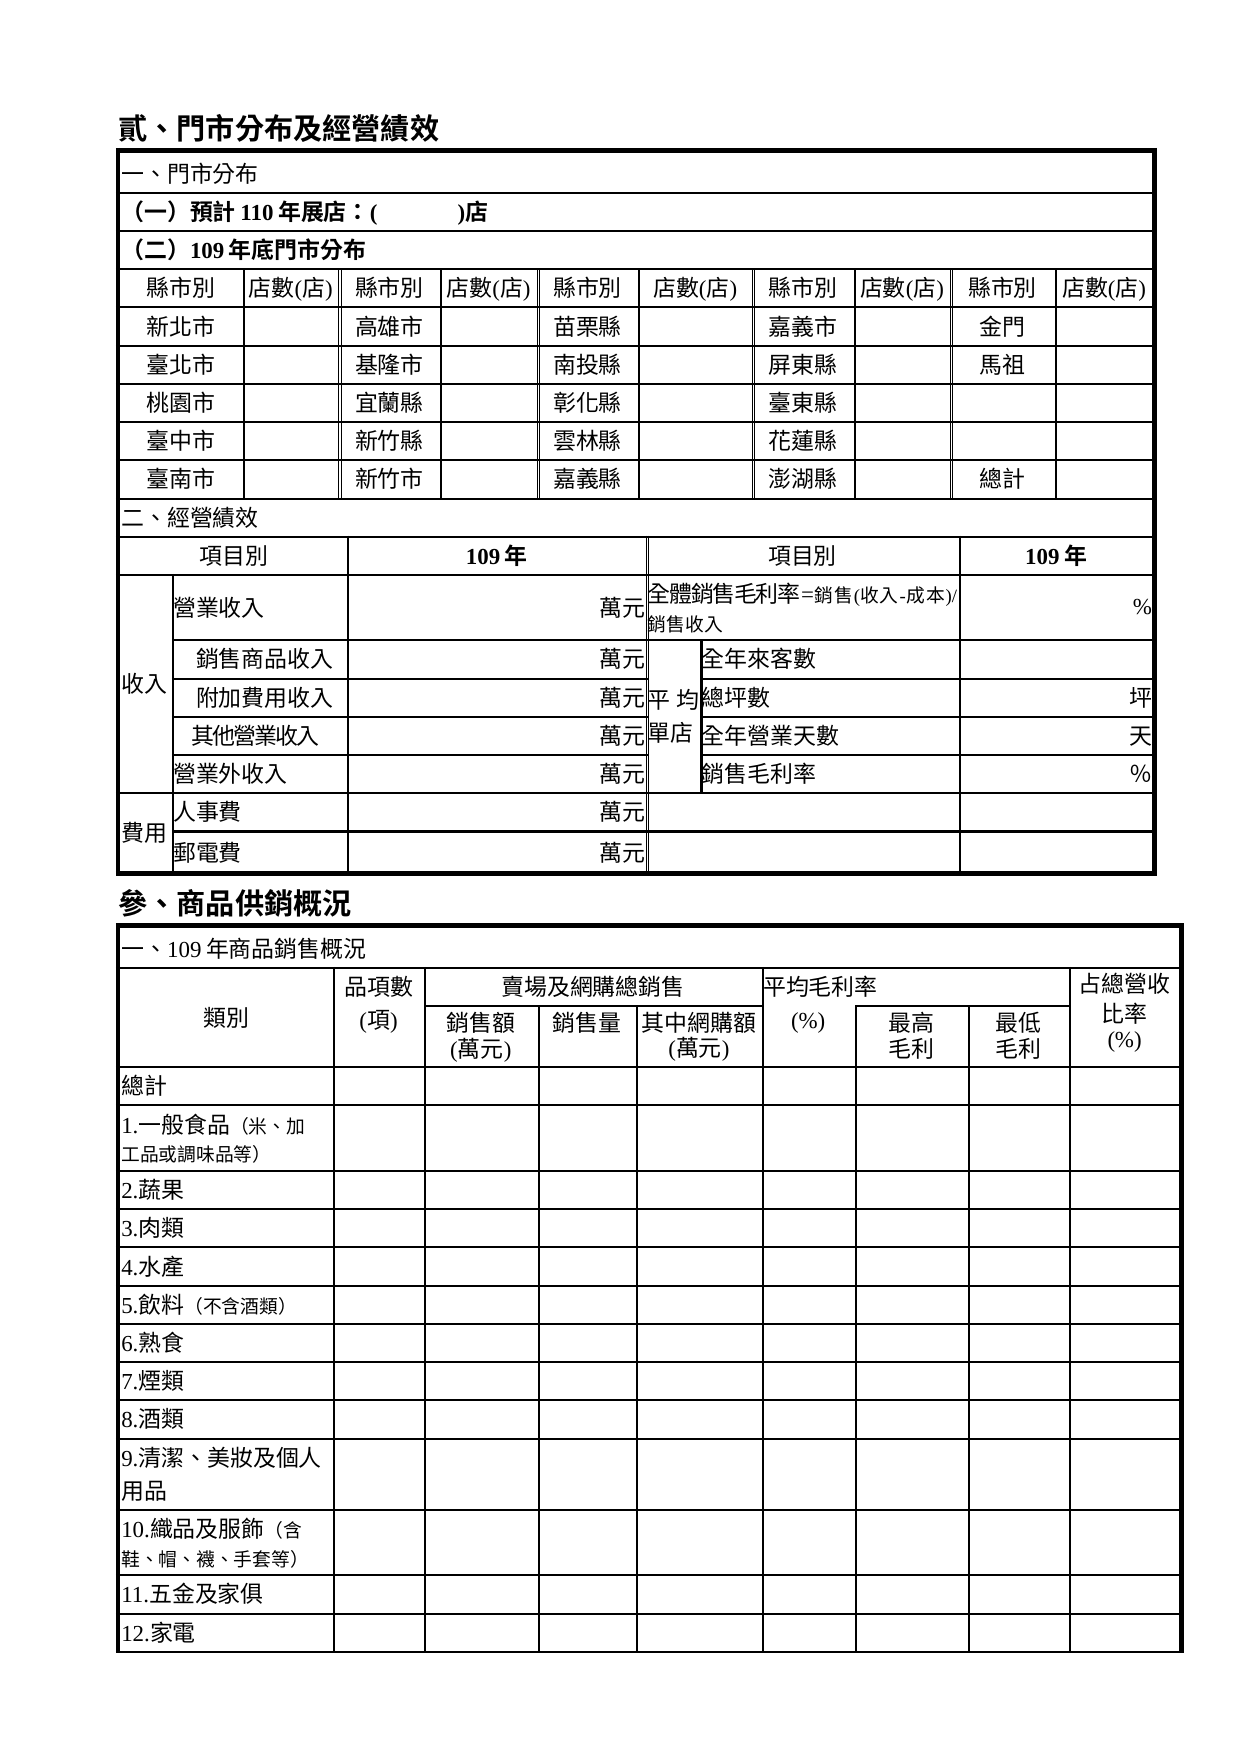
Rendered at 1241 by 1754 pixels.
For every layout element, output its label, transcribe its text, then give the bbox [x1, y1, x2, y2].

table_cell 全年來客數 [703, 641, 959, 677]
table_cell 桃園市 [120, 385, 243, 421]
table_cell [442, 347, 537, 383]
table_cell 坪 [961, 680, 1152, 716]
table_cell [638, 1401, 762, 1437]
table_cell [442, 461, 537, 497]
table_cell [857, 1401, 968, 1437]
table_cell [970, 1106, 1069, 1170]
table_cell [638, 1248, 762, 1284]
table_cell [426, 1172, 538, 1208]
table_cell [638, 1615, 762, 1651]
table_cell 費用 [120, 794, 172, 871]
table_cell [857, 1615, 968, 1651]
table_cell [970, 1172, 1069, 1208]
table_cell [426, 1615, 538, 1651]
table_cell [426, 1210, 538, 1246]
table_cell [1057, 347, 1152, 383]
table_cell 店數(店) [442, 270, 537, 306]
table_cell [764, 1363, 855, 1399]
table_cell [970, 1615, 1069, 1651]
table_cell [1071, 1511, 1179, 1574]
table_cell [640, 461, 752, 497]
table_cell [856, 347, 950, 383]
table_cell [953, 423, 1055, 459]
table_cell [335, 1440, 424, 1509]
table_header [763, 928, 1070, 967]
table_header 一、門市分布 [120, 153, 1152, 192]
table_cell 南投縣 [540, 347, 638, 383]
table_cell [857, 1511, 968, 1574]
table_cell [638, 1106, 762, 1170]
table_cell [970, 1401, 1069, 1437]
table_cell 全體銷售毛利率=銷售(收入-成本)/銷售收入 [649, 576, 959, 639]
table_cell 縣市別 [755, 270, 854, 306]
table_cell [764, 1511, 855, 1574]
table_cell [442, 308, 537, 344]
table_cell [245, 423, 338, 459]
table_cell [335, 1106, 424, 1170]
table_cell 其中網購額(萬元) [638, 1007, 762, 1066]
table_cell [335, 1172, 424, 1208]
table_cell 萬元 [349, 833, 646, 871]
table_cell [348, 876, 441, 881]
table_cell 項目別 [649, 538, 959, 574]
table_cell [426, 1440, 538, 1509]
table_cell 11.五金及家俱 [120, 1576, 333, 1612]
table_cell [953, 385, 1055, 421]
table_cell 占總營收 比率 (%) [1071, 969, 1179, 1066]
table_cell [335, 1511, 424, 1574]
table_cell [426, 1576, 538, 1612]
table_cell [540, 1172, 636, 1208]
table_cell [538, 876, 639, 881]
table_cell [970, 1363, 1069, 1399]
table_cell 全年營業天數 [703, 718, 959, 754]
table_cell [857, 1576, 968, 1612]
table_cell [970, 1248, 1069, 1284]
table_cell [540, 1615, 636, 1651]
table_cell [961, 794, 1152, 830]
table_cell 萬元 [349, 756, 646, 792]
table_cell [970, 1440, 1069, 1509]
table_cell 109年 [349, 538, 646, 574]
table_cell [540, 1440, 636, 1509]
table_cell [540, 1106, 636, 1170]
table_cell 嘉義縣 [540, 461, 638, 497]
table_cell [1071, 1210, 1179, 1246]
table_cell [1057, 461, 1152, 497]
table_cell [970, 1210, 1069, 1246]
table_cell 2.蔬果 [120, 1172, 333, 1208]
table_cell 賣場及網購總銷售 [426, 969, 762, 1005]
table_cell [426, 1248, 538, 1284]
table_cell [540, 1325, 636, 1361]
table_cell [856, 461, 950, 497]
table_cell 5.飲料（不含酒類） [120, 1287, 333, 1323]
table_cell 花蓮縣 [755, 423, 854, 459]
table_cell [640, 385, 752, 421]
table_cell [764, 1106, 855, 1170]
table_cell 高雄市 [342, 308, 440, 344]
table_cell [638, 1511, 762, 1574]
table_cell [245, 461, 338, 497]
table_cell [1056, 876, 1154, 881]
table_cell [1071, 1401, 1179, 1437]
table_cell 最低 毛利 [970, 1007, 1069, 1066]
table_cell [764, 1210, 855, 1246]
table_cell [1071, 1106, 1179, 1170]
table_cell 縣市別 [120, 270, 243, 306]
table_cell 銷售毛利率 [703, 756, 959, 792]
table_cell [640, 347, 752, 383]
table_cell [540, 1576, 636, 1612]
table_cell 12.家電 [120, 1615, 333, 1651]
table_cell [1071, 1325, 1179, 1361]
table_cell 總計 [953, 461, 1055, 497]
table_cell 二、經營績效 [120, 500, 1152, 536]
table_cell 新竹市 [342, 461, 440, 497]
table_cell [857, 1068, 968, 1104]
table_cell [1071, 1248, 1179, 1284]
table_cell [335, 1615, 424, 1651]
table_cell [638, 1287, 762, 1323]
table_header 一、109年商品銷售概況 [120, 928, 763, 967]
table_cell 平均單店 [649, 641, 700, 792]
text 貳、門市分布及經營績效 [118, 106, 1122, 148]
table_cell [856, 308, 950, 344]
table_cell 雲林縣 [540, 423, 638, 459]
table_cell [638, 1172, 762, 1208]
table_cell [340, 876, 348, 881]
table_cell [540, 1068, 636, 1104]
table_cell 總坪數 [703, 680, 959, 716]
table_cell [764, 1440, 855, 1509]
table_cell [764, 1287, 855, 1323]
table_cell [118, 876, 173, 881]
table_cell 銷售額 (萬元) [426, 1007, 538, 1066]
table_cell [442, 423, 537, 459]
table_cell [638, 1210, 762, 1246]
table_cell 馬祖 [953, 347, 1055, 383]
table_cell 萬元 [349, 794, 646, 830]
table_cell [540, 1511, 636, 1574]
table_cell 項目別 [120, 538, 347, 574]
table_cell [960, 876, 1056, 881]
table_cell 營業收入 [174, 576, 347, 639]
table_cell [638, 1363, 762, 1399]
table_cell [540, 1210, 636, 1246]
table_cell [639, 876, 648, 881]
table_cell [173, 876, 244, 881]
table_cell 澎湖縣 [755, 461, 854, 497]
table_cell 臺中市 [120, 423, 243, 459]
table_cell [701, 876, 753, 881]
table_cell 人事費 [174, 794, 347, 830]
table_cell [426, 1511, 538, 1574]
table_cell [335, 1287, 424, 1323]
table_cell [857, 1363, 968, 1399]
table_cell [335, 1576, 424, 1612]
table_cell [649, 833, 959, 871]
table_cell [638, 1440, 762, 1509]
table_cell [857, 1106, 968, 1170]
table_cell [764, 1068, 855, 1104]
table_cell [952, 876, 960, 881]
table_cell [640, 423, 752, 459]
table_cell 萬元 [349, 576, 646, 639]
table_cell 店數(店) [1057, 270, 1152, 306]
table_cell [1071, 1172, 1179, 1208]
table_cell （二）109年底門市分布 [120, 232, 1152, 268]
table_cell [1071, 1068, 1179, 1104]
table_cell [764, 1576, 855, 1612]
table_cell [426, 1325, 538, 1361]
table_cell 屏東縣 [755, 347, 854, 383]
table_cell 苗栗縣 [540, 308, 638, 344]
table_cell [426, 1363, 538, 1399]
table_cell [1057, 308, 1152, 344]
table_cell [442, 385, 537, 421]
table_cell 萬元 [349, 680, 646, 716]
table_cell 品項數 (項) [335, 969, 424, 1066]
table_cell [640, 308, 752, 344]
table_cell [1057, 423, 1152, 459]
table_cell 宜蘭縣 [342, 385, 440, 421]
table_cell [970, 1287, 1069, 1323]
table_cell [1071, 1363, 1179, 1399]
table_cell 店數(店) [640, 270, 752, 306]
table_cell 8.酒類 [120, 1401, 333, 1437]
table_cell [441, 876, 538, 881]
table_cell [764, 1325, 855, 1361]
table_cell 萬元 [349, 641, 646, 677]
table_cell 10.織品及服飾（含鞋、帽、襪、手套等） [120, 1511, 333, 1574]
table_cell 縣市別 [953, 270, 1055, 306]
table_cell 9.清潔、美妝及個人用品 [120, 1440, 333, 1509]
table_cell 收入 [120, 576, 172, 792]
table_cell 嘉義市 [755, 308, 854, 344]
table_cell 附加費用收入 [174, 680, 347, 716]
table_cell 店數(店) [245, 270, 338, 306]
table_cell [764, 1172, 855, 1208]
table_cell [764, 1615, 855, 1651]
table_cell [754, 876, 854, 881]
table_cell [244, 876, 340, 881]
table_cell [1071, 1287, 1179, 1323]
table_cell 其他營業收入 [174, 718, 347, 754]
table_cell [649, 794, 959, 830]
table_cell 縣市別 [342, 270, 440, 306]
table_cell 臺東縣 [755, 385, 854, 421]
table_cell 類別 [120, 969, 333, 1066]
table_cell [540, 1363, 636, 1399]
table_cell [857, 1172, 968, 1208]
table_cell [335, 1401, 424, 1437]
table_cell 新竹縣 [342, 423, 440, 459]
table_cell [961, 641, 1152, 677]
table_cell 4.水產 [120, 1248, 333, 1284]
table_cell 1.一般食品（米、加工品或調味品等） [120, 1106, 333, 1170]
table_cell 金門 [953, 308, 1055, 344]
table_cell ％ [961, 756, 1152, 792]
table_cell 平均毛利率 [764, 969, 1069, 1005]
table_cell [856, 423, 950, 459]
table_cell [335, 1248, 424, 1284]
table_cell （一）預計110年展店：( )店 [120, 194, 1152, 230]
table_cell 新北市 [120, 308, 243, 344]
table_cell [764, 1401, 855, 1437]
table_cell [857, 1287, 968, 1323]
table_cell 總計 [120, 1068, 333, 1104]
table_cell 臺南市 [120, 461, 243, 497]
table_cell 臺北市 [120, 347, 243, 383]
table_cell [540, 1401, 636, 1437]
table_cell [856, 385, 950, 421]
table_header [1070, 928, 1179, 967]
table_cell 7.煙類 [120, 1363, 333, 1399]
table_cell [1071, 1576, 1179, 1612]
table_cell 銷售商品收入 [174, 641, 347, 677]
table_cell 6.熟食 [120, 1325, 333, 1361]
table_cell [857, 1210, 968, 1246]
table_cell [245, 347, 338, 383]
table_cell 店數(店) [856, 270, 950, 306]
table_cell 彰化縣 [540, 385, 638, 421]
table_cell [335, 1068, 424, 1104]
table_cell 郵電費 [174, 833, 347, 871]
table_cell % [961, 576, 1152, 639]
table_cell [426, 1068, 538, 1104]
table_cell [426, 1401, 538, 1437]
table_cell [970, 1576, 1069, 1612]
table_cell [245, 385, 338, 421]
table_cell [426, 1106, 538, 1170]
table_cell [335, 1363, 424, 1399]
table_cell 營業外收入 [174, 756, 347, 792]
table_cell 最高 毛利 [857, 1007, 968, 1066]
table_cell 109年 [961, 538, 1152, 574]
table_cell 萬元 [349, 718, 646, 754]
table_cell [426, 1287, 538, 1323]
table_cell [857, 1325, 968, 1361]
table_cell [638, 1576, 762, 1612]
table_cell 縣市別 [540, 270, 638, 306]
table_cell [1071, 1615, 1179, 1651]
table_cell [245, 308, 338, 344]
table_cell [1071, 1440, 1179, 1509]
table_cell [764, 1248, 855, 1284]
table_cell [638, 1325, 762, 1361]
table_cell [855, 876, 952, 881]
table_cell [648, 876, 701, 881]
table_cell [970, 1068, 1069, 1104]
text 參、商品供銷概況 [118, 881, 1122, 923]
table_cell 3.肉類 [120, 1210, 333, 1246]
table_cell [1057, 385, 1152, 421]
table_cell 天 [961, 718, 1152, 754]
table_cell [970, 1511, 1069, 1574]
table_cell [335, 1325, 424, 1361]
table_cell [638, 1068, 762, 1104]
table_cell [540, 1248, 636, 1284]
table_cell [857, 1248, 968, 1284]
table_cell [970, 1325, 1069, 1361]
table_cell 基隆市 [342, 347, 440, 383]
table_cell 銷售量 [540, 1007, 636, 1066]
table_cell [857, 1440, 968, 1509]
table_cell [335, 1210, 424, 1246]
table_cell (%) [764, 1005, 855, 1066]
table_cell [961, 833, 1152, 871]
table_cell [540, 1287, 636, 1323]
